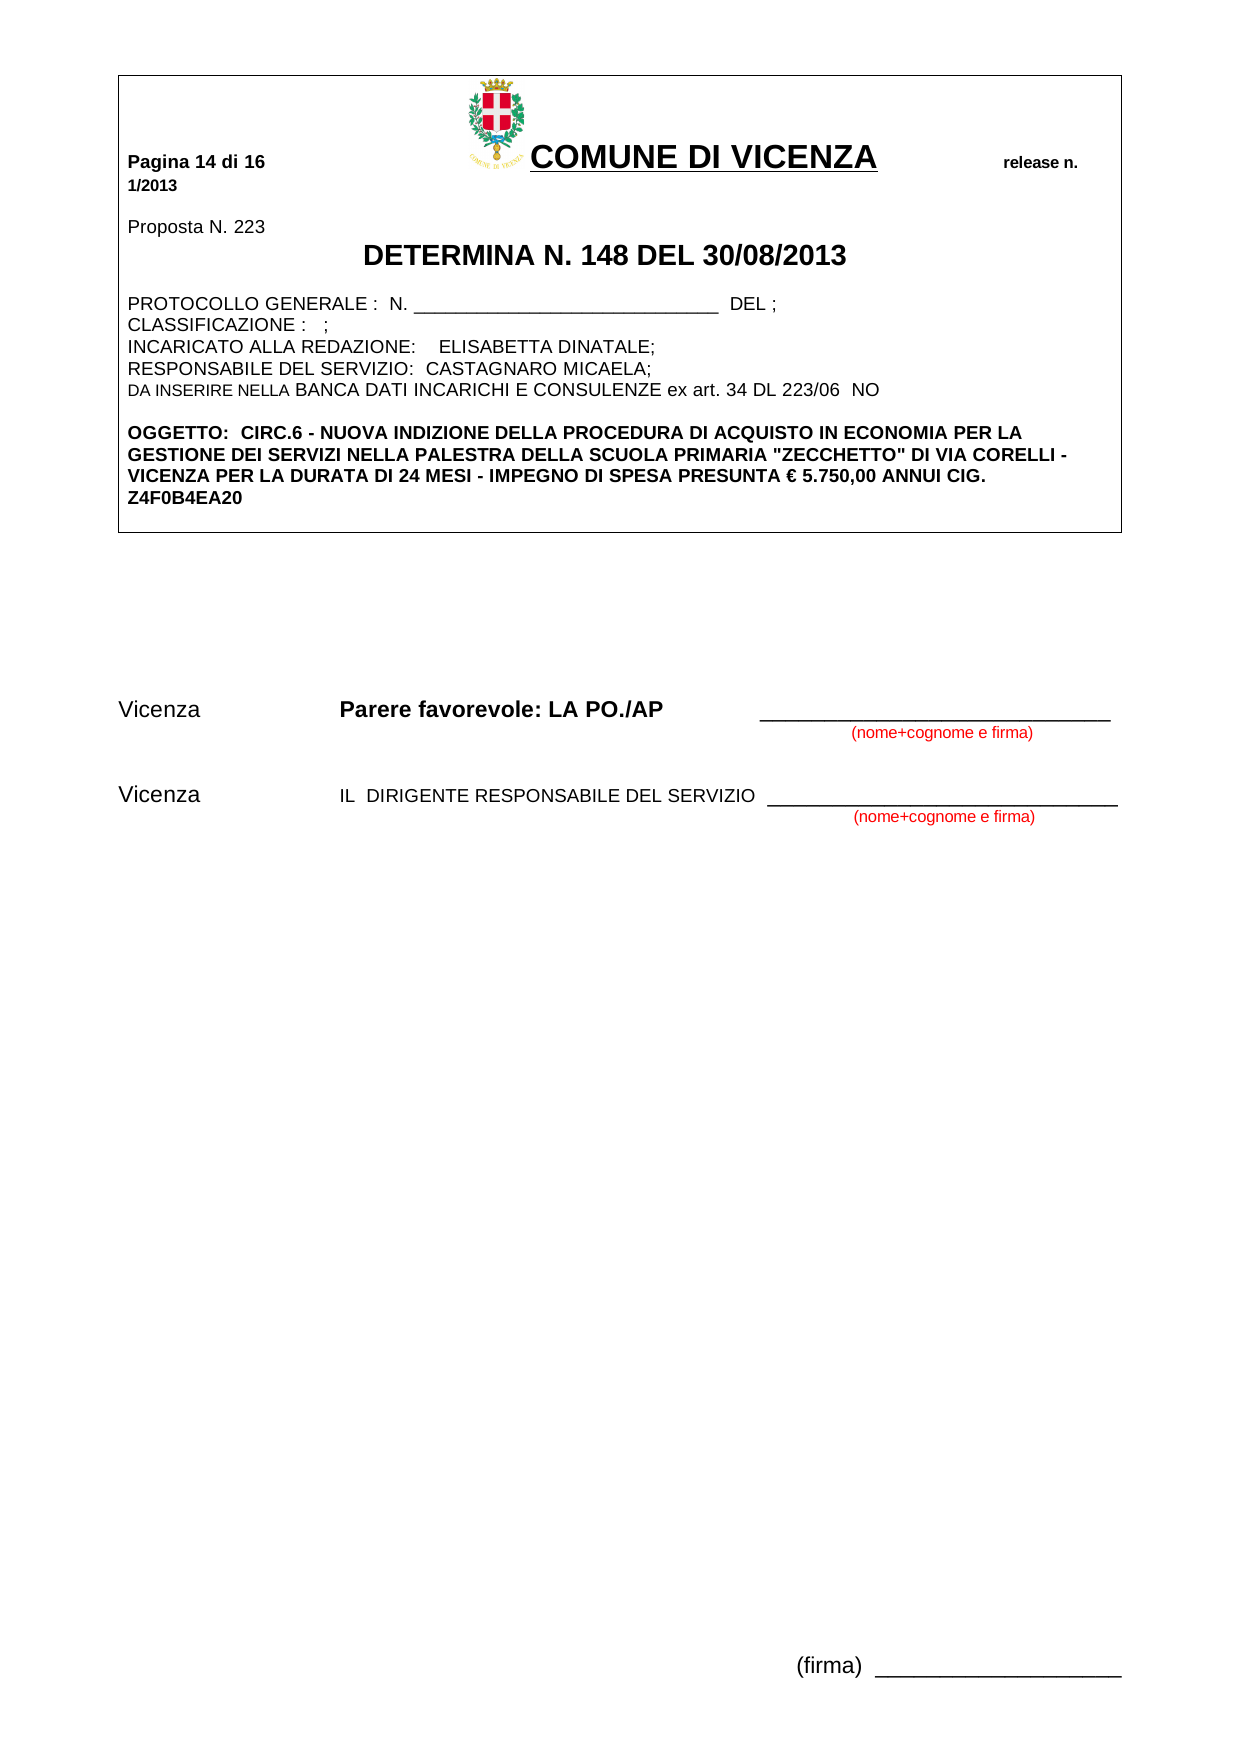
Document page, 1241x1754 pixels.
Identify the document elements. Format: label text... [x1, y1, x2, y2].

text Vicenza Parere favorevole: LA PO./AP ___________________________ [118, 696, 1122, 723]
text (nome+cognome e firma) [118, 807, 1122, 826]
text (nome+cognome e firma) [118, 723, 1122, 742]
picture [468, 78, 525, 169]
text Vicenza IL DIRIGENTE RESPONSABILE DEL SERVIZIO ___________________________ [118, 780, 1122, 807]
